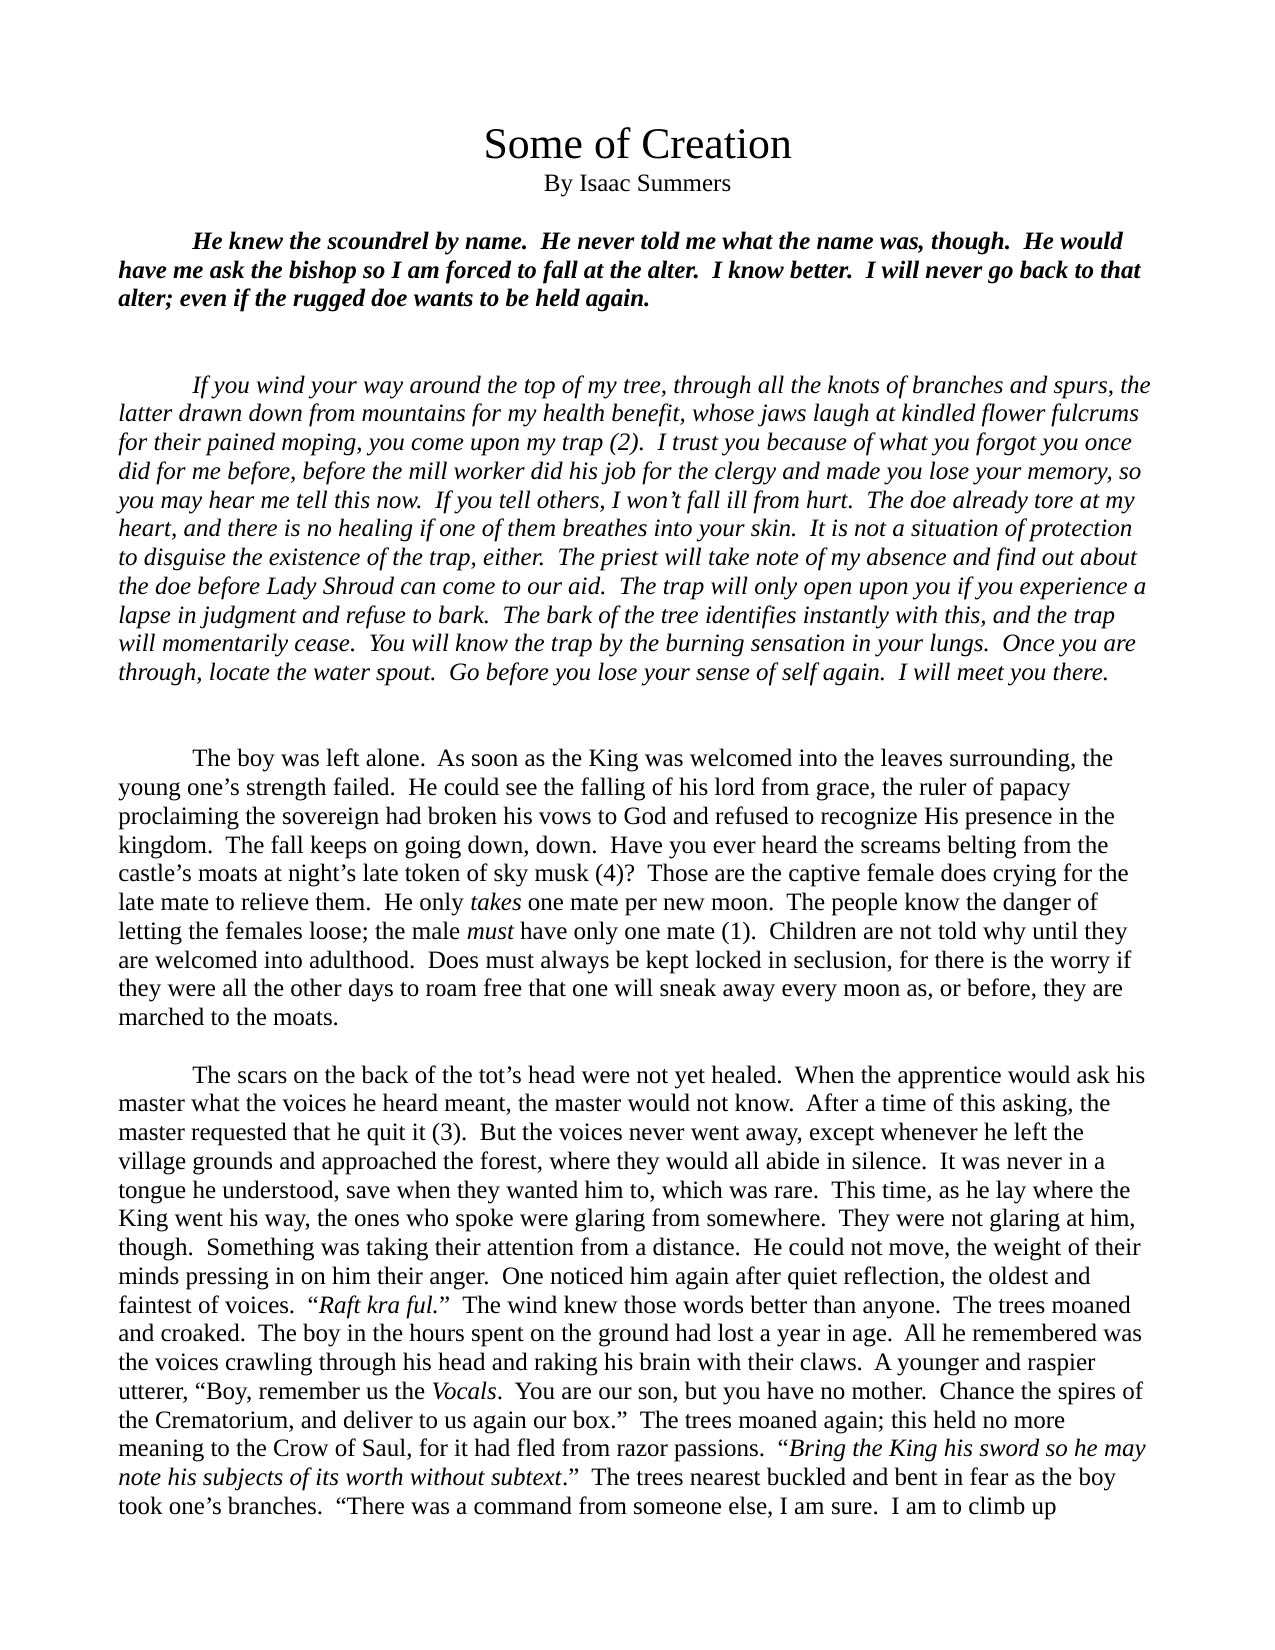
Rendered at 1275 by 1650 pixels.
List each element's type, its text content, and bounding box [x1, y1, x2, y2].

text If you wind your way around the top of my tree, through all the knots of branches and spurs, the latter drawn down from mountains for my health benefit, whose jaws laugh at kindled flower fulcrums for their pained moping, you come upon my trap (2). I trust you because of what you forgot you once did for me before, before the mill worker did his job for the clergy and made you lose your memory, so you may hear me tell this now. If you tell others, I won’t fall ill from hurt. The doe already tore at my heart, and there is no healing if one of them breathes into your skin. It is not a situation of protection to disguise the existence of the trap, either. The priest will take note of my absence and find out about the doe before Lady Shroud can come to our aid. The trap will only open upon you if you experience a lapse in judgment and refuse to bark. The bark of the tree identifies instantly with this, and the trap will momentarily cease. You will know the trap by the burning sensation in your lungs. Once you are through, locate the water spout. Go before you lose your sense of self again. I will meet you there. [118, 370, 1157, 686]
text The scars on the back of the tot’s head were not yet healed. When the apprentice would ask his master what the voices he heard meant, the master would not know. After a time of this asking, the master requested that he quit it (3). But the voices never went away, except whenever he left the village grounds and approached the forest, where they would all abide in silence. It was never in a tongue he understood, save when they wanted him to, which was rare. This time, as he lay where the King went his way, the ones who spoke were glaring from somewhere. They were not glaring at him, though. Something was taking their attention from a distance. He could not move, the weight of their minds pressing in on him their anger. One noticed him again after quiet reflection, the oldest and faintest of voices. “Raft kra ful.” The wind knew those words better than anyone. The trees moaned and croaked. The boy in the hours spent on the ground had lost a year in age. All he remembered was the voices crawling through his head and raking his brain with their claws. A younger and raspier utterer, “Boy, remember us the Vocals. You are our son, but you have no mother. Chance the spires of the Crematorium, and deliver to us again our box.” The trees moaned again; this held no more meaning to the Crow of Saul, for it had fled from razor passions. “Bring the King his sword so he may note his subjects of its worth without subtext.” The trees nearest buckled and bent in fear as the boy took one’s branches. “There was a command from someone else, I am sure. I am to climb up [118, 1060, 1157, 1520]
text Some of Creation [118, 118, 1157, 168]
text He knew the scoundrel by name. He never told me what the name was, though. He would have me ask the bishop so I am forced to fall at the alter. I know better. I will never go back to that alter; even if the rugged doe wants to be held again. [118, 226, 1157, 312]
text By Isaac Summers [118, 168, 1157, 197]
text The boy was left alone. As soon as the King was welcomed into the leaves surrounding, the young one’s strength failed. He could see the falling of his lord from grace, the ruler of papacy proclaiming the sovereign had broken his vows to God and refused to recognize His presence in the kingdom. The fall keeps on going down, down. Have you ever heard the screams belting from the castle’s moats at night’s late token of sky musk (4)? Those are the captive female does crying for the late mate to relieve them. He only takes one mate per new moon. The people know the danger of letting the females loose; the male must have only one mate (1). Children are not told why until they are welcomed into adulthood. Does must always be kept locked in seclusion, for there is the worry if they were all the other days to roam free that one will sneak away every moon as, or before, they are marched to the moats. [118, 743, 1157, 1031]
